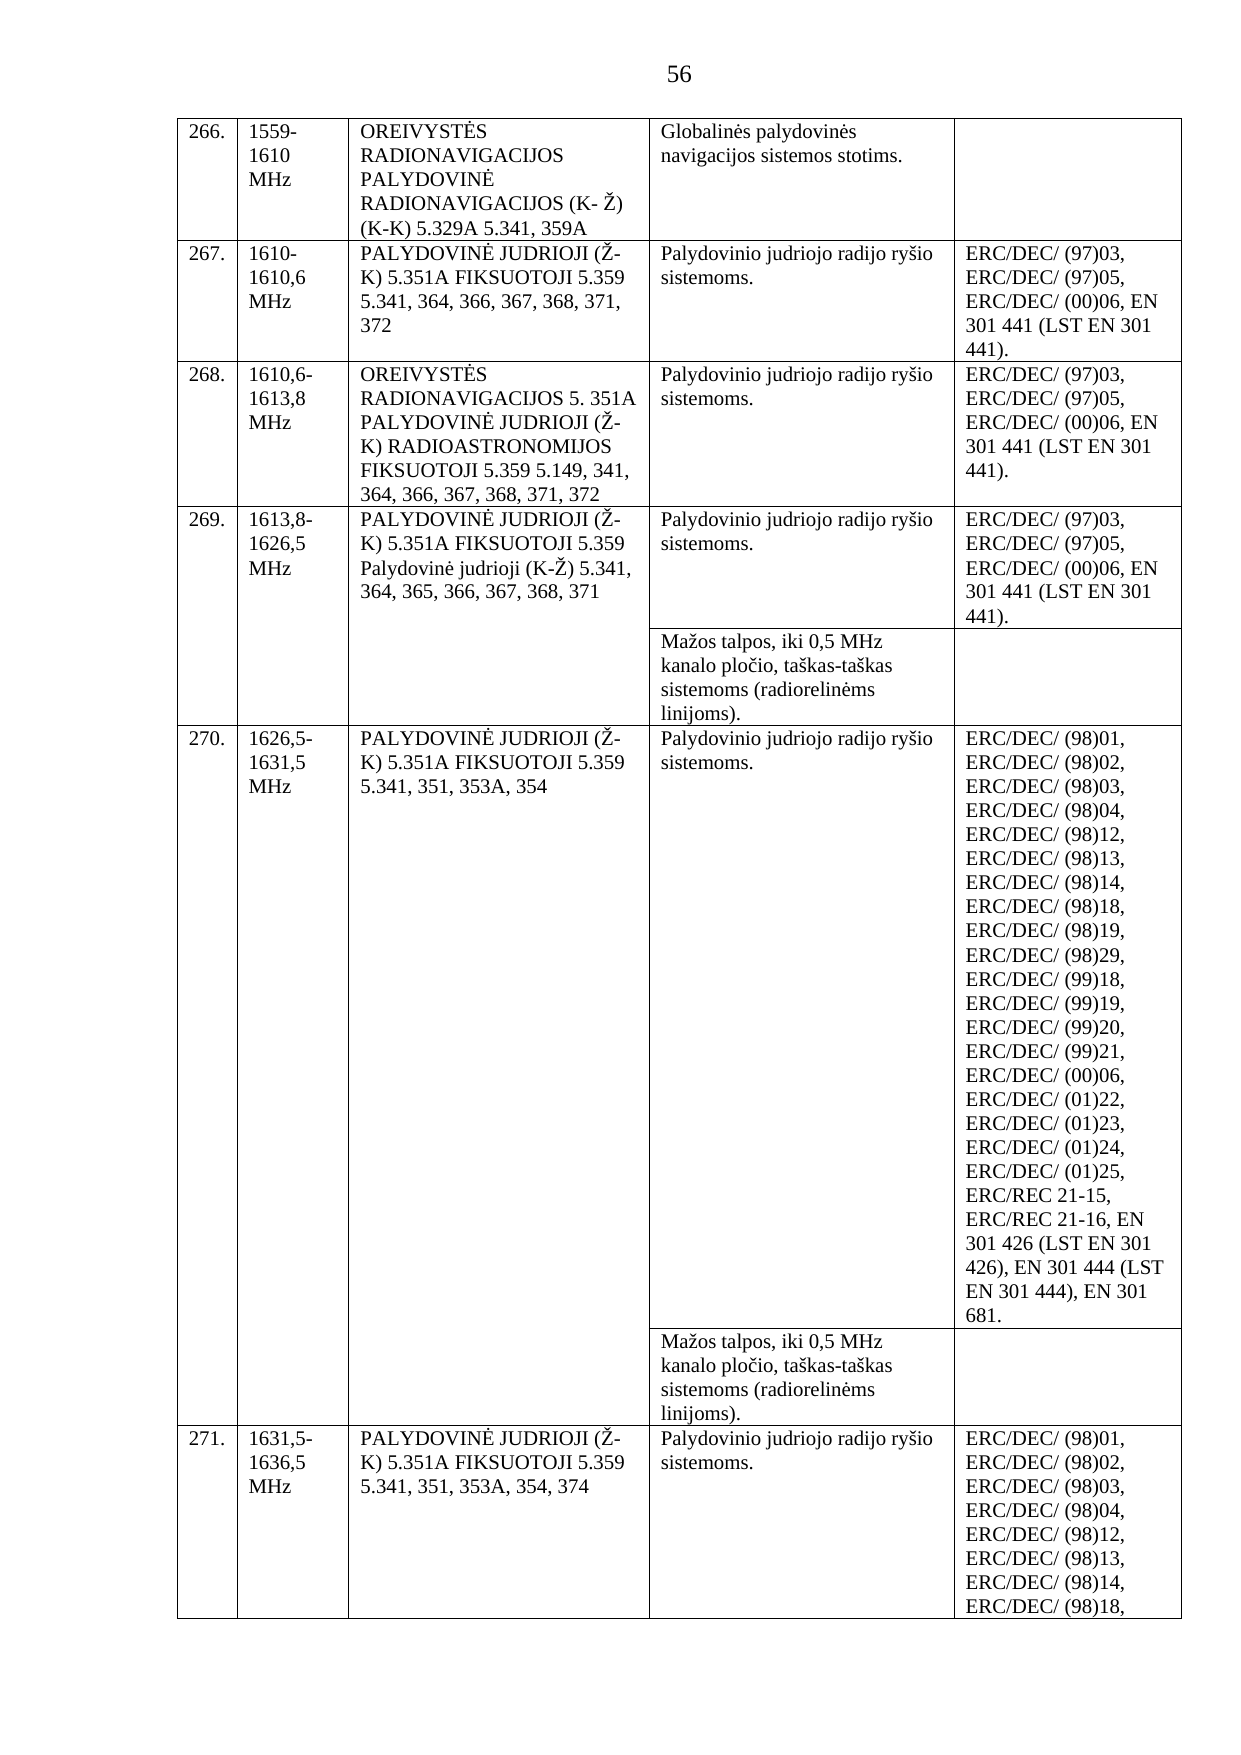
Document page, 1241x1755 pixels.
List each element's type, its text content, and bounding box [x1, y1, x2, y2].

table_cell [955, 1329, 1181, 1425]
table_cell PALYDOVINĖ JUDRIOJI (Ž-K) 5.351A FIKSUOTOJI 5.359 Palydovinė judrioji (K-Ž) 5.341, 364, 365, 366, 367, 368, 371 [349, 507, 649, 725]
table_cell Mažos talpos, iki 0,5 MHz kanalo pločio, taškas-taškas sistemoms (radiorelinėms linijoms). [650, 629, 954, 725]
table_cell 1559-1610 MHz [238, 119, 348, 239]
table_cell 1610- 1610,6 MHz [238, 241, 348, 361]
table_cell 1631,5- 1636,5 MHz [238, 1426, 348, 1618]
table_cell ERC/DEC/ (98)01, ERC/DEC/ (98)02, ERC/DEC/ (98)03, ERC/DEC/ (98)04, ERC/DEC/ (98)12, ERC/DEC/ (98)13, ERC/DEC/ (98)14, ERC/DEC/ (98)18, [955, 1426, 1181, 1618]
table_cell 1613,8- 1626,5 MHz [238, 507, 348, 725]
table_cell Palydovinio judriojo radijo ryšio sistemoms. [650, 507, 954, 628]
table_cell 268. [178, 362, 237, 506]
table_cell PALYDOVINĖ JUDRIOJI (Ž-K) 5.351A FIKSUOTOJI 5.359 5.341, 364, 366, 367, 368, 371, 372 [349, 241, 649, 361]
table_cell OREIVYSTĖS RADIONAVIGACIJOS PALYDOVINĖ RADIONAVIGACIJOS (K- Ž) (K-K) 5.329A 5.341, 359A [349, 119, 649, 239]
table_cell 271. [178, 1426, 237, 1618]
table_cell 1610,6- 1613,8 MHz [238, 362, 348, 506]
table_cell 267. [178, 241, 237, 361]
table_cell [955, 629, 1181, 725]
table_cell ERC/DEC/ (97)03, ERC/DEC/ (97)05, ERC/DEC/ (00)06, EN 301 441 (LST EN 301 441). [955, 362, 1181, 506]
table_cell PALYDOVINĖ JUDRIOJI (Ž-K) 5.351A FIKSUOTOJI 5.359 5.341, 351, 353A, 354 [349, 726, 649, 1425]
table_cell ERC/DEC/ (97)03, ERC/DEC/ (97)05, ERC/DEC/ (00)06, EN 301 441 (LST EN 301 441). [955, 241, 1181, 361]
table_cell PALYDOVINĖ JUDRIOJI (Ž-K) 5.351A FIKSUOTOJI 5.359 5.341, 351, 353A, 354, 374 [349, 1426, 649, 1618]
table_cell 269. [178, 507, 237, 725]
table_cell ERC/DEC/ (97)03, ERC/DEC/ (97)05, ERC/DEC/ (00)06, EN 301 441 (LST EN 301 441). [955, 507, 1181, 628]
table_cell OREIVYSTĖS RADIONAVIGACIJOS 5. 351A PALYDOVINĖ JUDRIOJI (Ž-K) RADIOASTRONOMIJOS FIKSUOTOJI 5.359 5.149, 341, 364, 366, 367, 368, 371, 372 [349, 362, 649, 506]
table_cell Globalinės palydovinės navigacijos sistemos stotims. [650, 119, 954, 239]
table_cell 270. [178, 726, 237, 1425]
table_cell 1626,5- 1631,5 MHz [238, 726, 348, 1425]
table_cell 266. [178, 119, 237, 239]
table_cell [955, 119, 1181, 239]
table_cell Palydovinio judriojo radijo ryšio sistemoms. [650, 241, 954, 361]
table_cell Palydovinio judriojo radijo ryšio sistemoms. [650, 726, 954, 1327]
table_cell Palydovinio judriojo radijo ryšio sistemoms. [650, 362, 954, 506]
table_cell ERC/DEC/ (98)01, ERC/DEC/ (98)02, ERC/DEC/ (98)03, ERC/DEC/ (98)04, ERC/DEC/ (98)12, ERC/DEC/ (98)13, ERC/DEC/ (98)14, ERC/DEC/ (98)18, ERC/DEC/ (98)19, ERC/DEC/ (98)29, ERC/DEC/ (99)18, ERC/DEC/ (99)19, ERC/DEC/ (99)20, ERC/DEC/ (99)21, ERC/DEC/ (00)06, ERC/DEC/ (01)22, ERC/DEC/ (01)23, ERC/DEC/ (01)24, ERC/DEC/ (01)25, ERC/REC 21-15, ERC/REC 21-16, EN 301 426 (LST EN 301 426), EN 301 444 (LST EN 301 444), EN 301 681. [955, 726, 1181, 1327]
table_cell Mažos talpos, iki 0,5 MHz kanalo pločio, taškas-taškas sistemoms (radiorelinėms linijoms). [650, 1329, 954, 1425]
table_cell Palydovinio judriojo radijo ryšio sistemoms. [650, 1426, 954, 1618]
